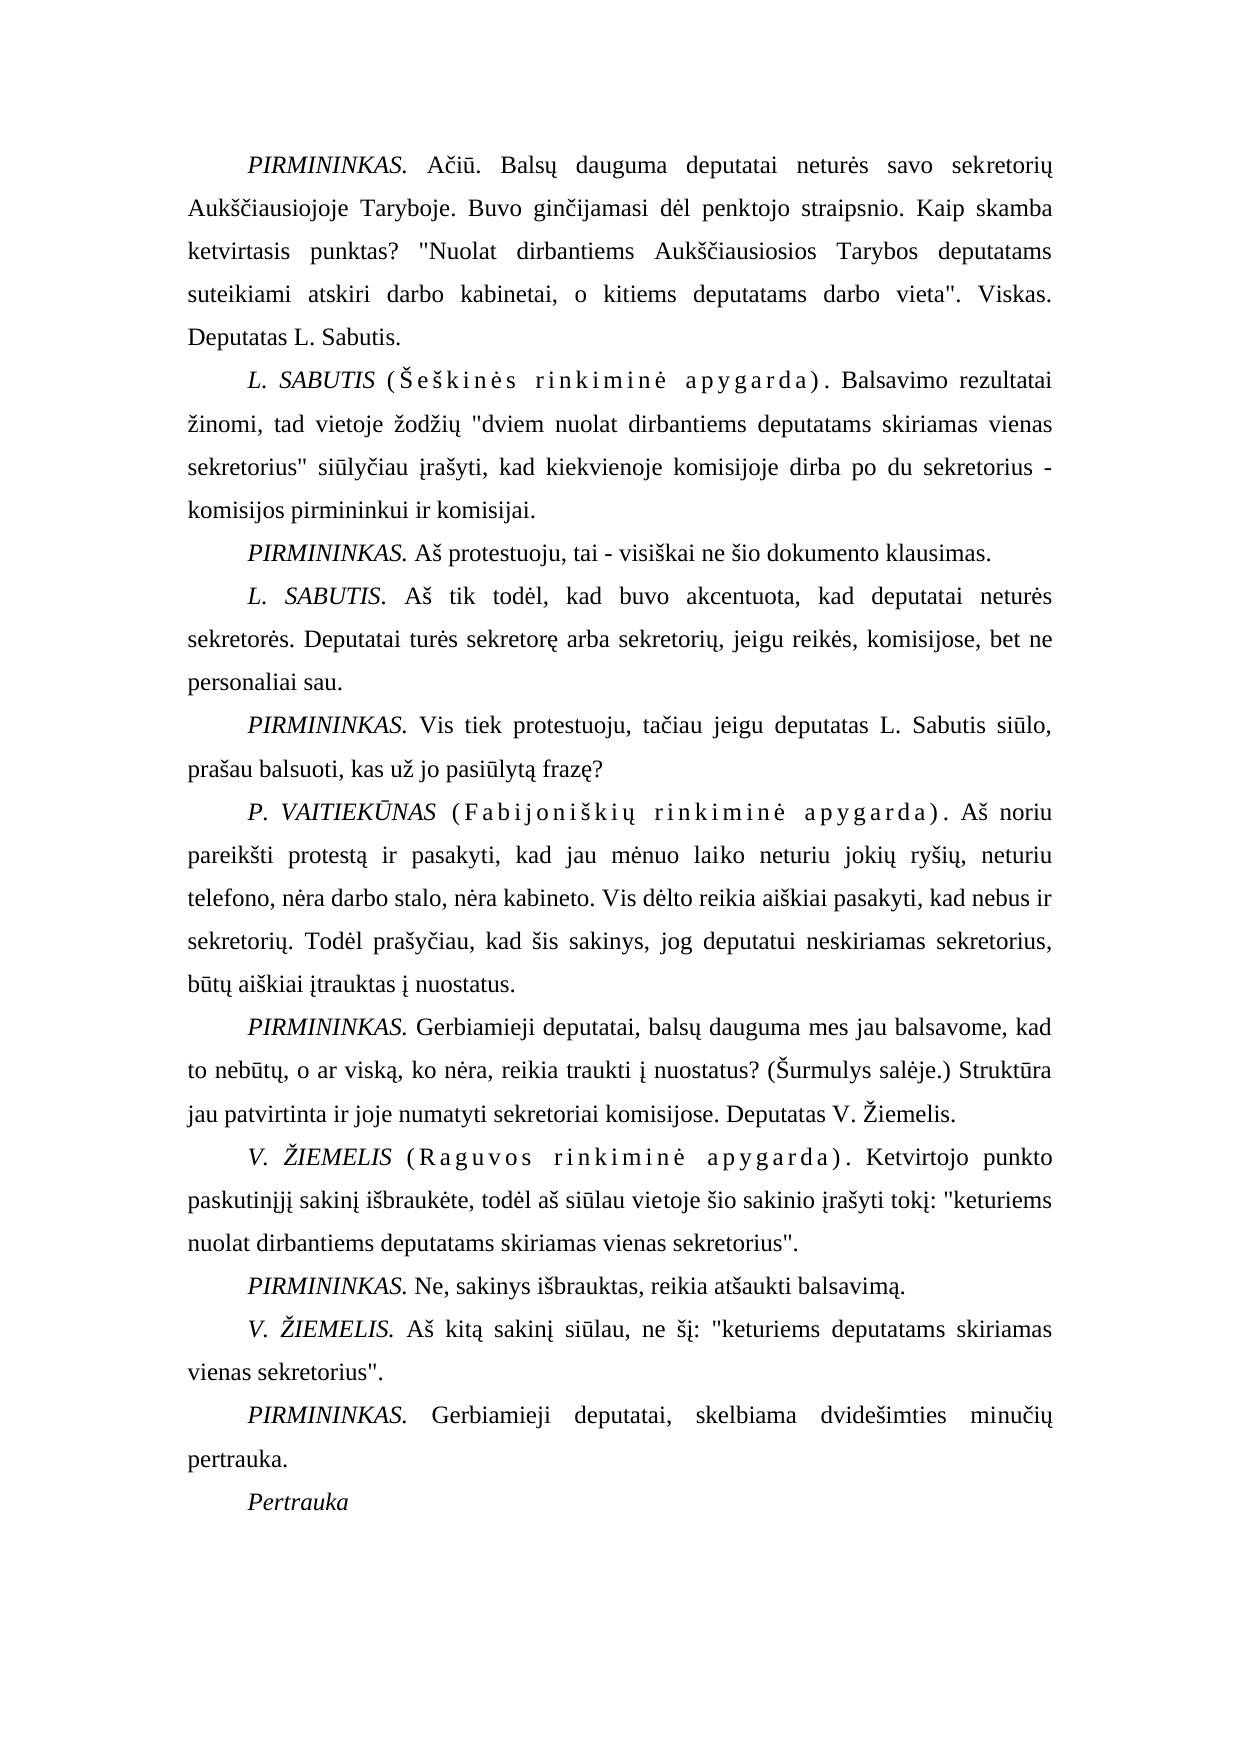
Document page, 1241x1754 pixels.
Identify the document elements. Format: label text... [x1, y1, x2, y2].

text L. Sabutis (Šeškinės rinkiminė apygarda). Bal­savimo rezultatai žinomi, tad vietoje žodžių "dviem nuolat dir­bantiems deputatams skiriamas vienas sekretorius" siūlyčiau įra­šyti, kad kiekvienoje komisijoje dirba po du sekretorius - komisijos pirmininkui ir komisijai. [187, 366, 1053, 524]
text V. Žiemelis. Aš kitą sakinį siūlau, ne šį: "keturiems deputatams skiriamas vienas sekretorius". [187, 1314, 1053, 1386]
text L. Sabutis. Aš tik todėl, kad buvo akcentuota, kad deputatai neturės sekretorės. Deputatai turės sekretorę arba sekretorių, jei­gu reikės, komisijose, bet ne personaliai sau. [187, 581, 1053, 696]
text Pirmininkas. Ačiū. Balsų dauguma deputatai neturės savo sek­retorių Aukščiausiojoje Taryboje. Buvo ginčijamasi dėl penk­tojo straipsnio. Kaip skamba ketvirtasis punktas? "Nuolat dirbantiems Aukščiausiosios Tarybos deputatams suteikiami atskiri dar­bo kabinetai, o kitiems deputatams darbo vieta". Viskas. Deputatas L. Sabutis. [187, 150, 1053, 351]
text Pirmininkas. Ne, sakinys išbrauktas, reikia atšaukti balsavi­mą. [187, 1271, 1053, 1300]
text Pertrauka [187, 1487, 1053, 1516]
text V. Žiemelis (Raguvos rinkiminė apygarda). Ket­virtojo punkto paskutinįjį sakinį išbraukėte, todėl aš siūlau vie­toje šio sakinio įrašyti tokį: "keturiems nuolat dirbantiems depu­tatams skiriamas vienas sekretorius". [187, 1142, 1053, 1257]
text Pirmininkas. Aš protestuoju, tai - visiškai ne šio dokumento klausimas. [187, 538, 1053, 567]
text P. Vaitiekūnas (Fabijoniškių rinkiminė apygarda). Aš noriu pareikšti protestą ir pasakyti, kad jau mėnuo lai­ko neturiu jokių ryšių, neturiu telefono, nėra darbo stalo, nėra kabineto. Vis dėlto reikia aiškiai pasakyti, kad nebus ir sekreto­rių. Todėl prašyčiau, kad šis sakinys, jog deputatui neskiriamas sekretorius, būtų aiškiai įtrauktas į nuostatus. [187, 797, 1053, 998]
text Pirmininkas. Gerbiamieji deputatai, skelbiama dvidešimties mi­nučių pertrauka. [187, 1401, 1053, 1472]
text Pirmininkas. Vis tiek protestuoju, tačiau jeigu deputatas L. Sabutis siūlo, prašau balsuoti, kas už jo pasiūlytą frazę? [187, 711, 1053, 782]
text Pirmininkas. Gerbiamieji deputatai, balsų dauguma mes jau balsavome, kad to nebūtų, o ar viską, ko nėra, reikia traukti į nuostatus? (Šurmulys salėje.) Struktūra jau patvirtinta ir joje numatyti sekretoriai komisijose. Deputatas V. Žiemelis. [187, 1012, 1053, 1127]
